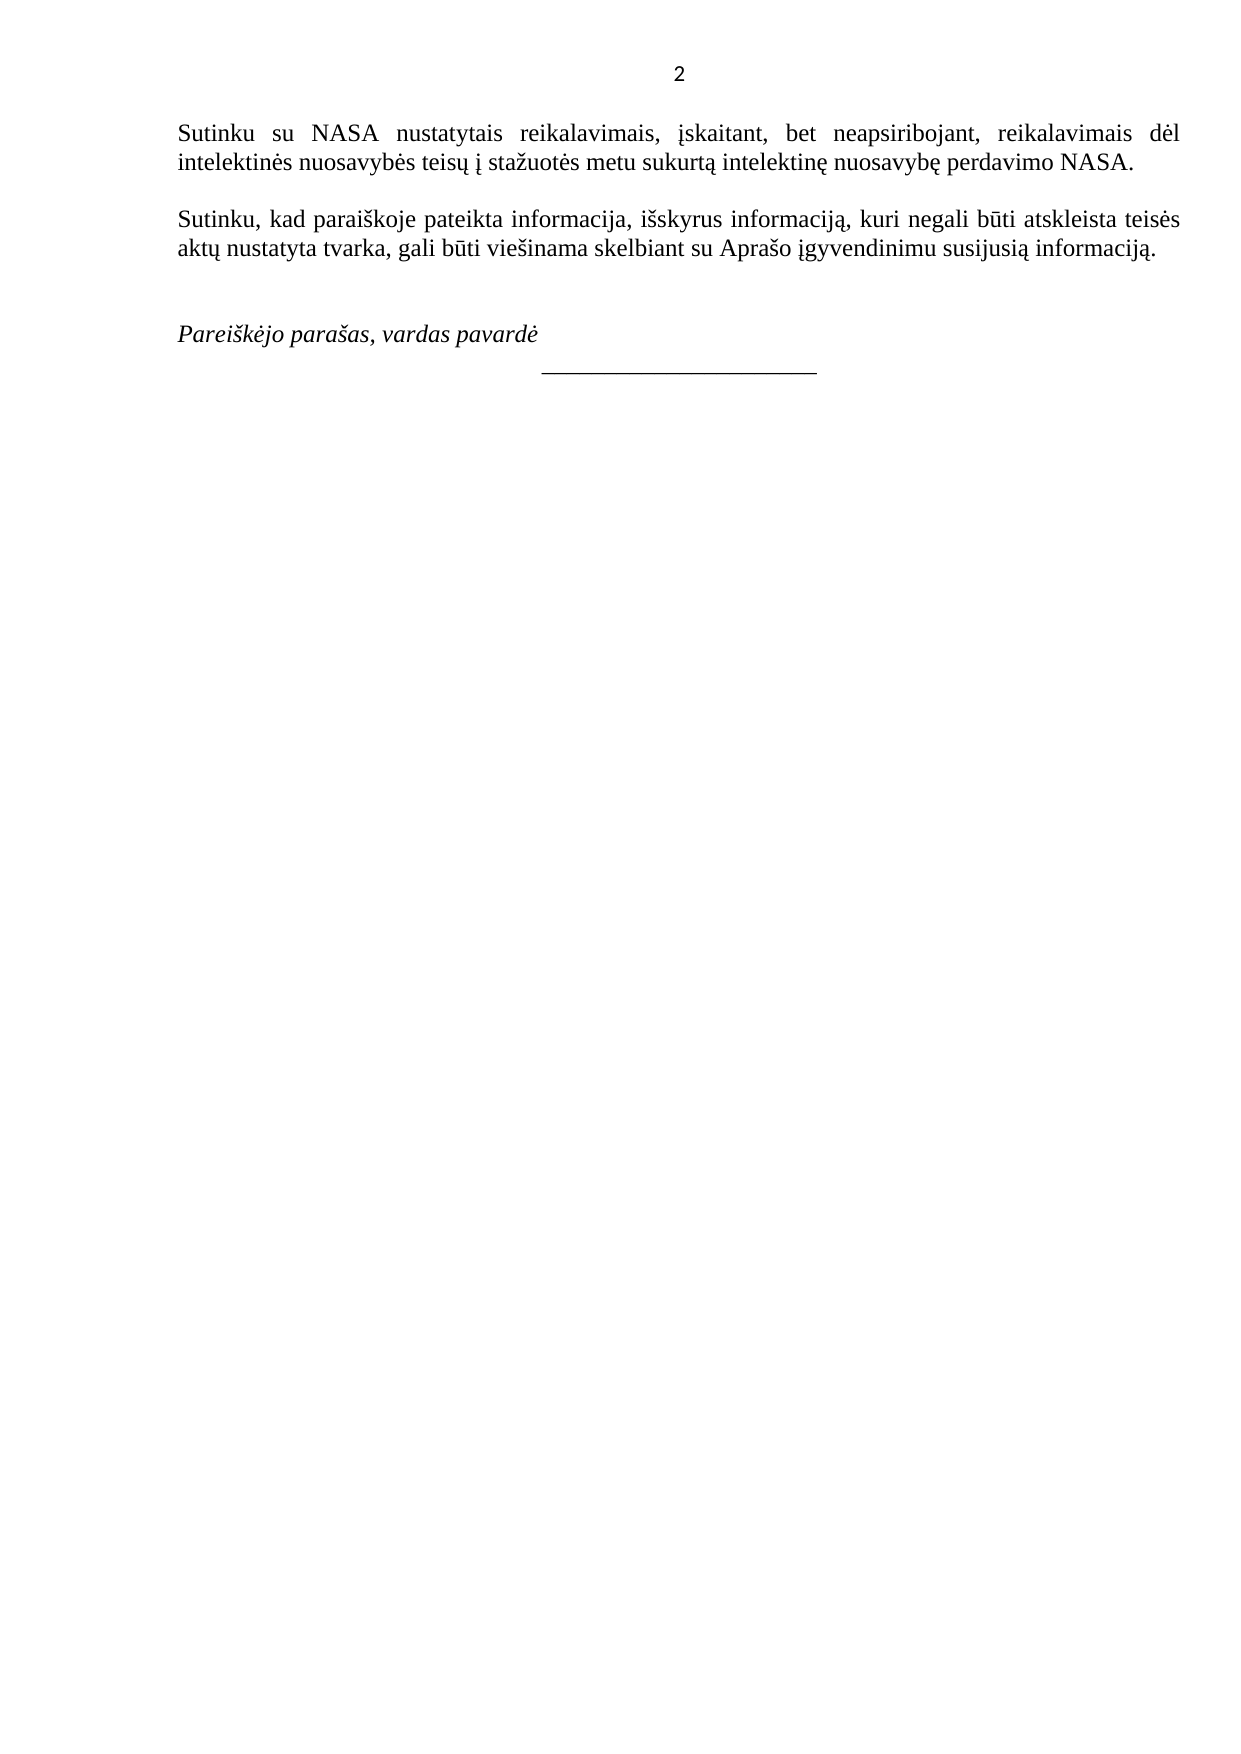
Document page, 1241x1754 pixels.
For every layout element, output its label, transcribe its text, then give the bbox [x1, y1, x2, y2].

text Pareiškėjo parašas, vardas pavardė [177, 319, 1181, 348]
text Sutinku, kad paraiškoje pateikta informacija, išskyrus informaciją, kuri negali būti atskleista teisės aktų nustatyta tvarka, gali būti viešinama skelbiant su Aprašo įgyvendinimu susijusią informaciją. [177, 204, 1181, 262]
text Sutinku su NASA nustatytais reikalavimais, įskaitant, bet neapsiribojant, reikalavimais dėl intelektinės nuosavybės teisų į stažuotės metu sukurtą intelektinę nuosavybę perdavimo NASA. [177, 118, 1181, 176]
text ______________________ [177, 348, 1181, 377]
